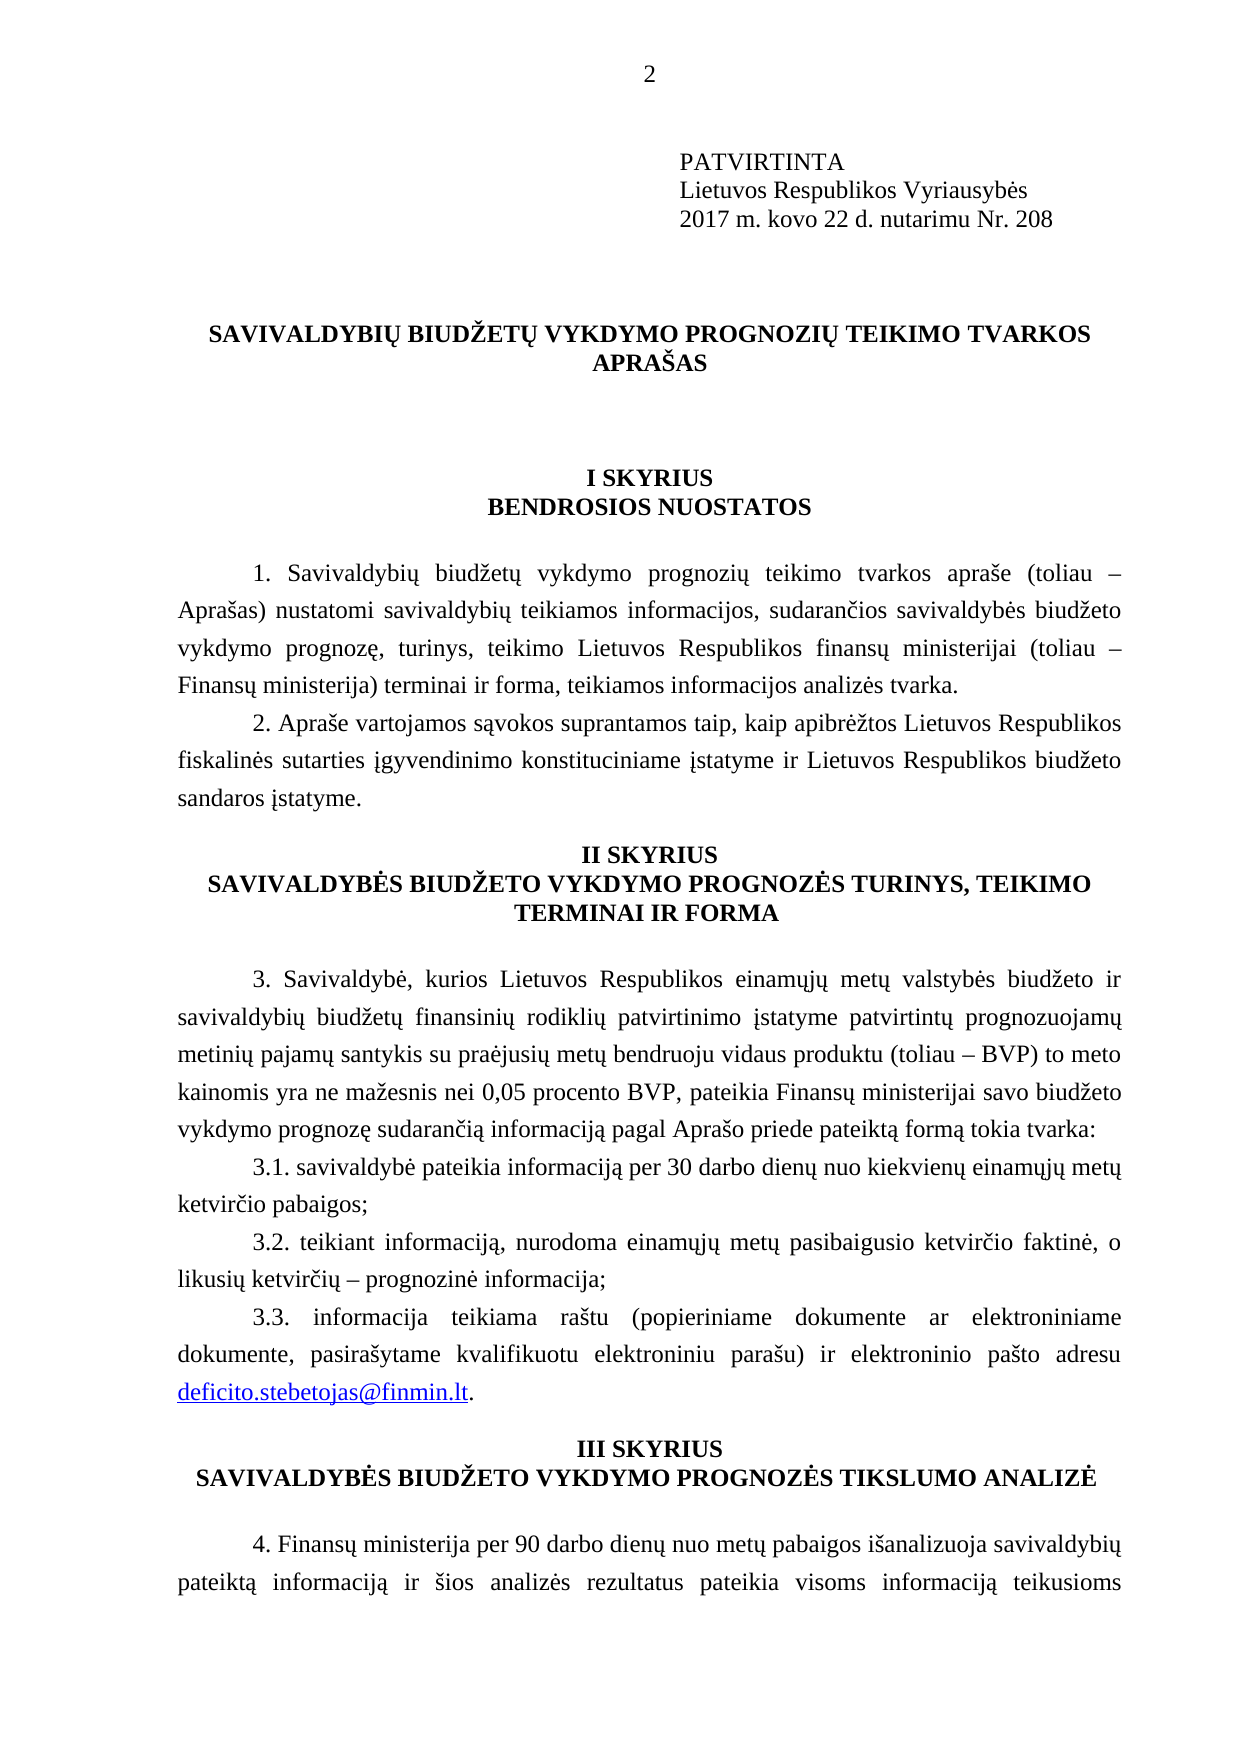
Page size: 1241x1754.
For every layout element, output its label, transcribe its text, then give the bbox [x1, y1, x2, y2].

text I SKYRIUS [177, 463, 1122, 492]
text 3.3. informacija teikiama raštu (popieriniame dokumente ar elektroniniame dokumente, pasirašytame kvalifikuotu elektroniniu parašu) ir elektroninio pašto adresu deficito.stebetojas@finmin.lt. [177, 1293, 1122, 1406]
text 3.2. teikiant informaciją, nurodoma einamųjų metų pasibaigusio ketvirčio faktinė, o likusių ketvirčių – prognozinė informacija; [177, 1218, 1122, 1293]
text 4. Finansų ministerija per 90 darbo dienų nuo metų pabaigos išanalizuoja savivaldybių pateiktą informaciją ir šios analizės rezultatus pateikia visoms informaciją teikusioms [177, 1521, 1122, 1596]
text 2. Apraše vartojamos sąvokos suprantamos taip, kaip apibrėžtos Lietuvos Respublikos fiskalinės sutarties įgyvendinimo konstituciniame įstatyme ir Lietuvos Respublikos biudžeto sandaros įstatyme. [177, 699, 1122, 812]
text PATVIRTINTA Lietuvos Respublikos Vyriausybės 2017 m. kovo 22 d. nutarimu Nr. 208 [679, 147, 1122, 233]
text SAVIVALDYBĖS BIUDŽETO VYKDYMO PROGNOZĖS TURINYS, TEIKIMO TERMINAI IR FORMA [177, 869, 1122, 927]
text III SKYRIUS [177, 1434, 1122, 1463]
text II SKYRIUS [177, 841, 1122, 869]
text 1. Savivaldybių biudžetų vykdymo prognozių teikimo tvarkos apraše (toliau – Aprašas) nustatomi savivaldybių teikiamos informacijos, sudarančios savivaldybės biudžeto vykdymo prognozę, turinys, teikimo Lietuvos Respublikos finansų ministerijai (toliau – Finansų ministerija) terminai ir forma, teikiamos informacijos analizės tvarka. [177, 549, 1122, 699]
text 3. Savivaldybė, kurios Lietuvos Respublikos einamųjų metų valstybės biudžeto ir savivaldybių biudžetų finansinių rodiklių patvirtinimo įstatyme patvirtintų prognozuojamų metinių pajamų santykis su praėjusių metų bendruoju vidaus produktu (toliau – BVP) to meto kainomis yra ne mažesnis nei 0,05 procento BVP, pateikia Finansų ministerijai savo biudžeto vykdymo prognozę sudarančią informaciją pagal Aprašo priede pateiktą formą tokia tvarka: [177, 956, 1122, 1143]
text 3.1. savivaldybė pateikia informaciją per 30 darbo dienų nuo kiekvienų einamųjų metų ketvirčio pabaigos; [177, 1143, 1122, 1218]
text SAVIVALDYBIŲ BIUDŽETŲ VYKDYMO PROGNOZIŲ TEIKIMO TVARKOS APRAŠAS [177, 319, 1122, 377]
text BENDROSIOS NUOSTATOS [177, 492, 1122, 521]
text SAVIVALDYBĖS BIUDŽETO VYKDYMO PROGNOZĖS TIKSLUMO ANALIZĖ [177, 1463, 1122, 1492]
